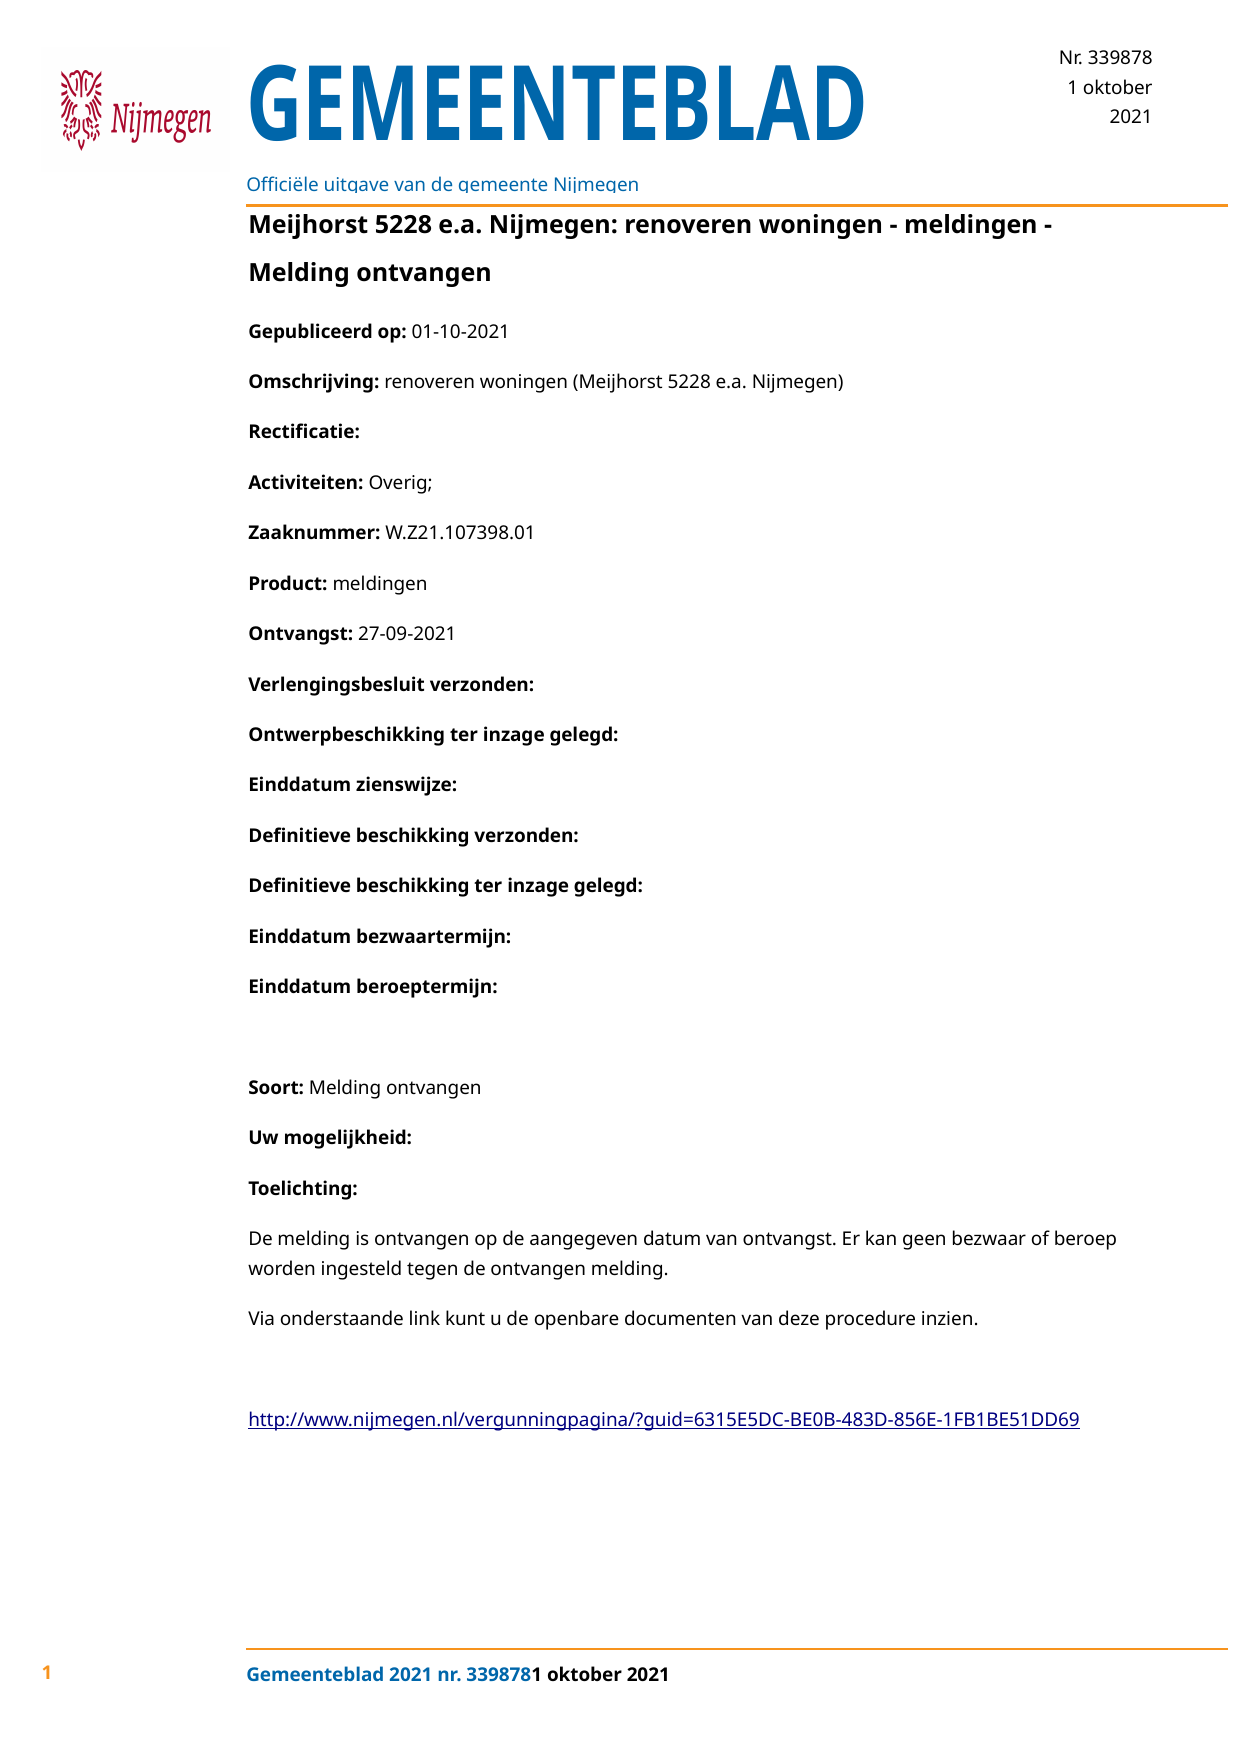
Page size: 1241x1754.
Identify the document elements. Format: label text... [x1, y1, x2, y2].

text Product: meldingen [248, 570, 1152, 596]
text Ontvangst: 27-09-2021 [248, 620, 1152, 646]
picture [41, 47, 231, 172]
text Definitieve beschikking verzonden: [248, 822, 1152, 848]
text De melding is ontvangen op de aangegeven datum van ontvangst. Er kan geen bezwaar of beroep worden ingesteld tegen de ontvangen melding. [248, 1225, 1152, 1281]
text Toelichting: [248, 1175, 1152, 1201]
text Omschrijving: renoveren woningen (Meijhorst 5228 e.a. Nijmegen) [248, 368, 1152, 394]
text Einddatum bezwaartermijn: [248, 923, 1152, 949]
text Via onderstaande link kunt u de openbare documenten van deze procedure inzien. [248, 1305, 1152, 1331]
text Soort: Melding ontvangen [248, 1074, 1152, 1100]
text Uw mogelijkheid: [248, 1124, 1152, 1150]
text http://www.nijmegen.nl/vergunningpagina/?guid=6315E5DC-BE0B-483D-856E-1FB1BE51DD69 [248, 1406, 1152, 1432]
text Activiteiten: Overig; [248, 469, 1152, 495]
text Verlengingsbesluit verzonden: [248, 671, 1152, 697]
text Zaaknummer: W.Z21.107398.01 [248, 519, 1152, 545]
text Meijhorst 5228 e.a. Nijmegen: renoveren woningen - meldingen - Melding ontvangen [248, 207, 1152, 288]
text Rectificatie: [248, 419, 1152, 444]
text Einddatum zienswijze: [248, 772, 1152, 797]
text Gepubliceerd op: 01-10-2021 [248, 318, 1152, 344]
text Einddatum beroeptermijn: [248, 973, 1152, 999]
text Definitieve beschikking ter inzage gelegd: [248, 872, 1152, 898]
text Ontwerpbeschikking ter inzage gelegd: [248, 721, 1152, 747]
